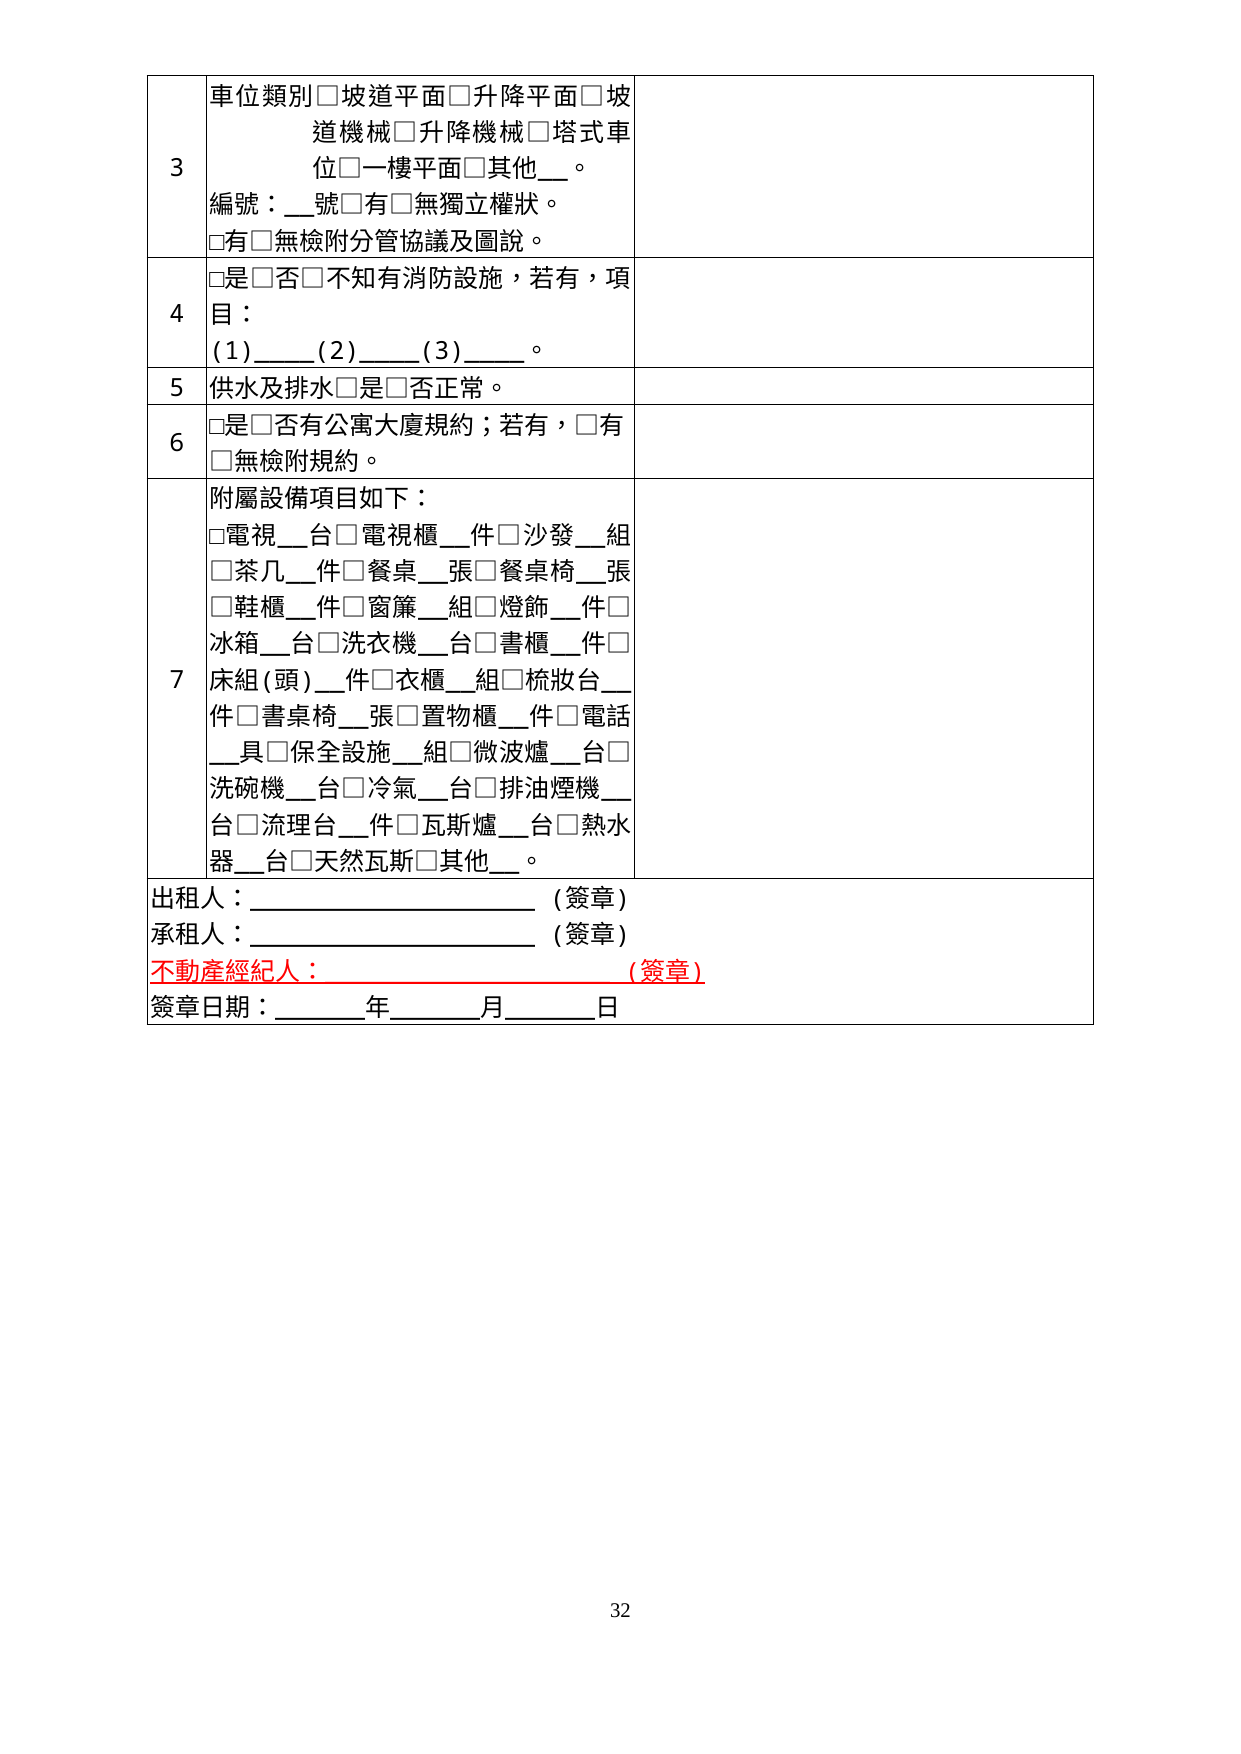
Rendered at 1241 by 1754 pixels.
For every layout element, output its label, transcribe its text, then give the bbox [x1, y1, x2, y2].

table_cell 出租人：___________________ (簽章) 承租人：___________________ (簽章) 不動產經紀人：___________________ (簽章) 簽章日期：______年______月______日 [148, 879, 1093, 1024]
table_cell 供水及排水□是□否正常。 [207, 368, 634, 404]
table_cell 車位類別□坡道平面□升降平面□坡道機械□升降機械□塔式車位□一樓平面□其他__。 編號：__號□有□無獨立權狀。 □有□無檢附分管協議及圖說。 [207, 76, 634, 257]
table_cell [635, 258, 1093, 367]
table_cell □是□否□不知有消防設施，若有，項目： (1)____(2)____(3)____。 [207, 258, 634, 367]
table_cell 4 [148, 258, 206, 367]
table_cell □是□否有公寓大廈規約；若有，□有□無檢附規約。 [207, 405, 634, 478]
table_cell 6 [148, 405, 206, 478]
table_cell [635, 368, 1093, 404]
table_cell [635, 76, 1093, 257]
table_cell 3 [148, 76, 206, 257]
table_cell 5 [148, 368, 206, 404]
table_cell 附屬設備項目如下： □電視__台□電視櫃__件□沙發__組□茶几__件□餐桌__張□餐桌椅__張□鞋櫃__件□窗簾__組□燈飾__件□冰箱__台□洗衣機__台□書櫃__件□床組(頭)__件□衣櫃__組□梳妝台__件□書桌椅__張□置物櫃__件□電話__具□保全設施__組□微波爐__台□洗碗機__台□冷氣__台□排油煙機__台□流理台__件□瓦斯爐__台□熱水器__台□天然瓦斯□其他__。 [207, 479, 634, 878]
table_cell 7 [148, 479, 206, 878]
table_cell [635, 405, 1093, 478]
table_cell [635, 479, 1093, 878]
